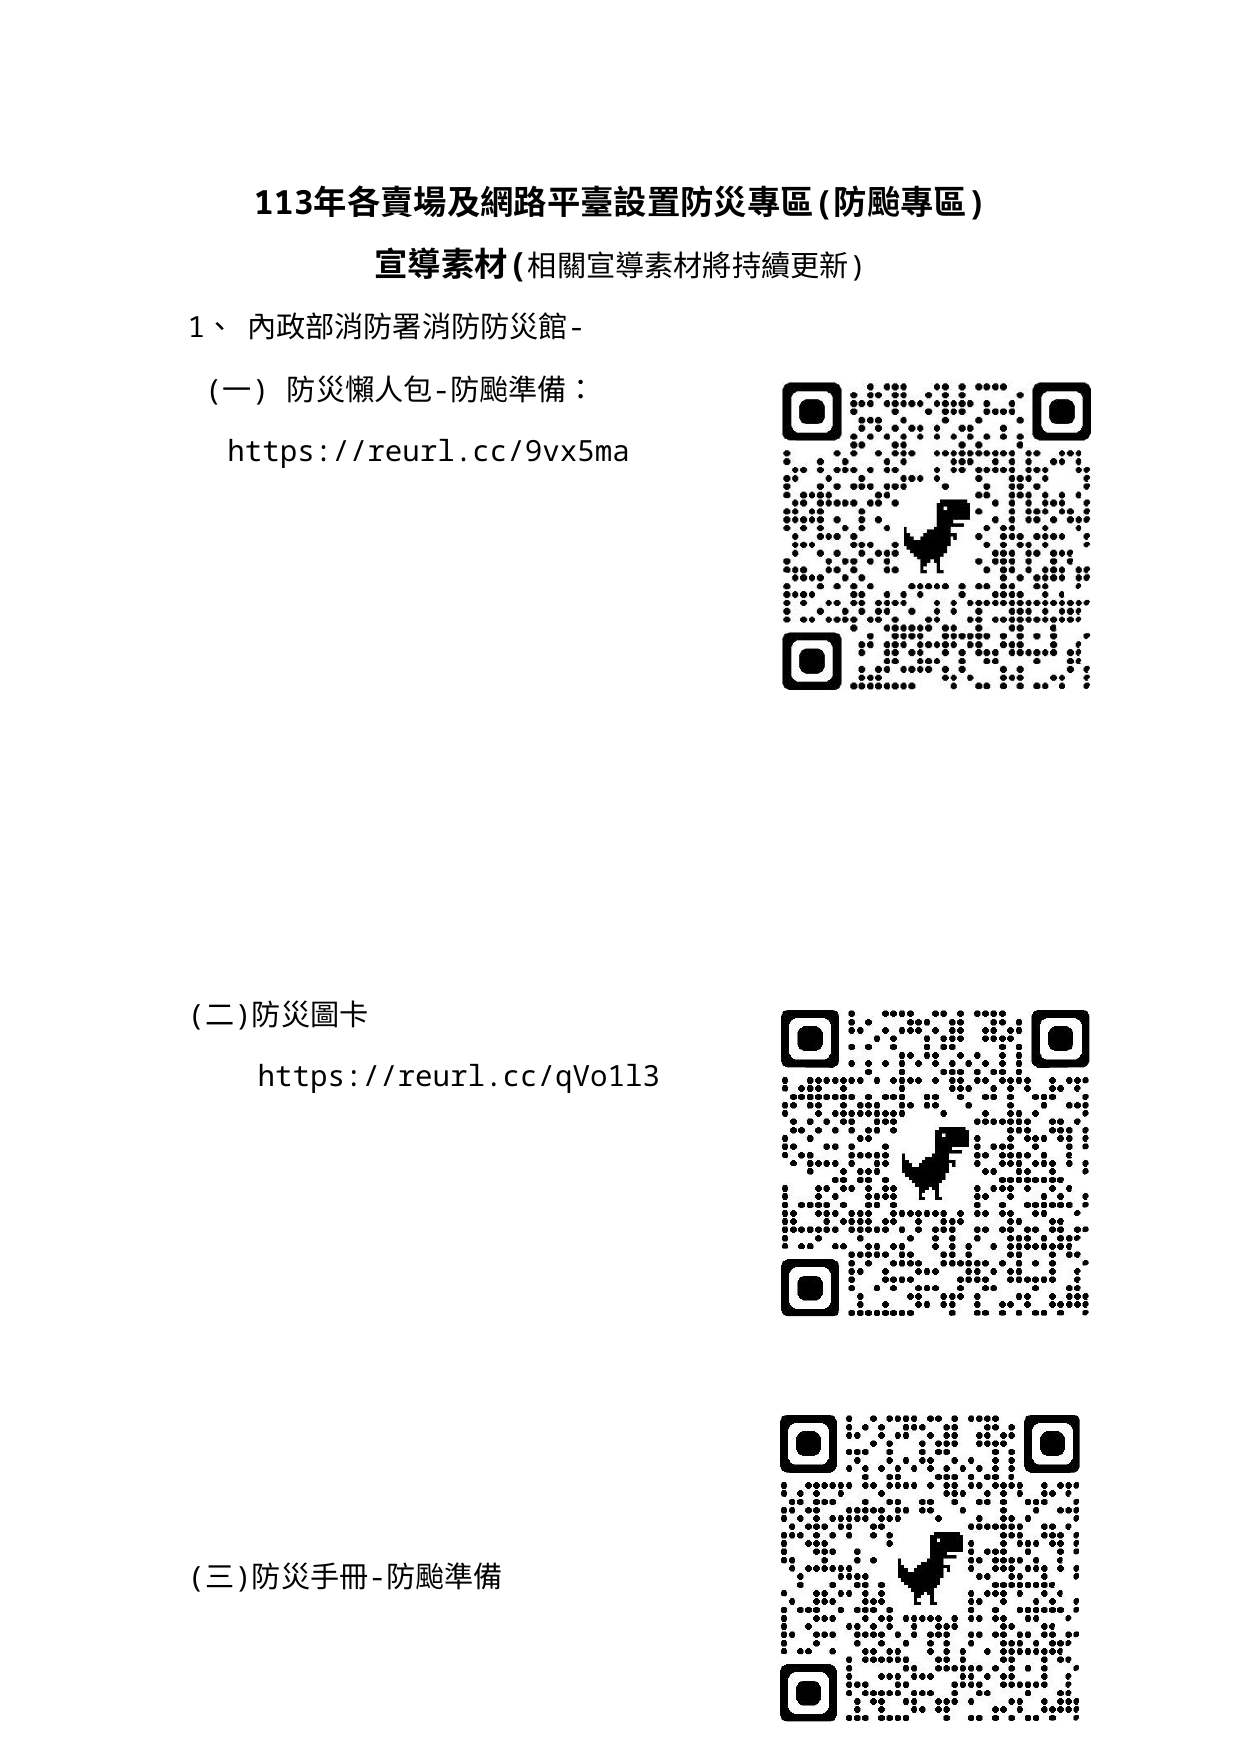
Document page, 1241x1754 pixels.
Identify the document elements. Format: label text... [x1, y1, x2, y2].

text (三)防災手冊-防颱準備 [187, 1533, 797, 1596]
text (一) 防災懶人包-防颱準備： [187, 346, 1053, 408]
text https://reurl.cc/9vx5ma [187, 408, 848, 471]
text 宣導素材(相關宣導素材將持續更新) [187, 221, 1053, 283]
text https://reurl.cc/qVo1l3 [187, 1033, 864, 1096]
text (二)防災圖卡 [187, 971, 1053, 1033]
list 內政部消防署消防防災館- [187, 283, 1053, 346]
text 113年各賣場及網路平臺設置防災專區(防颱專區) [187, 158, 1053, 221]
